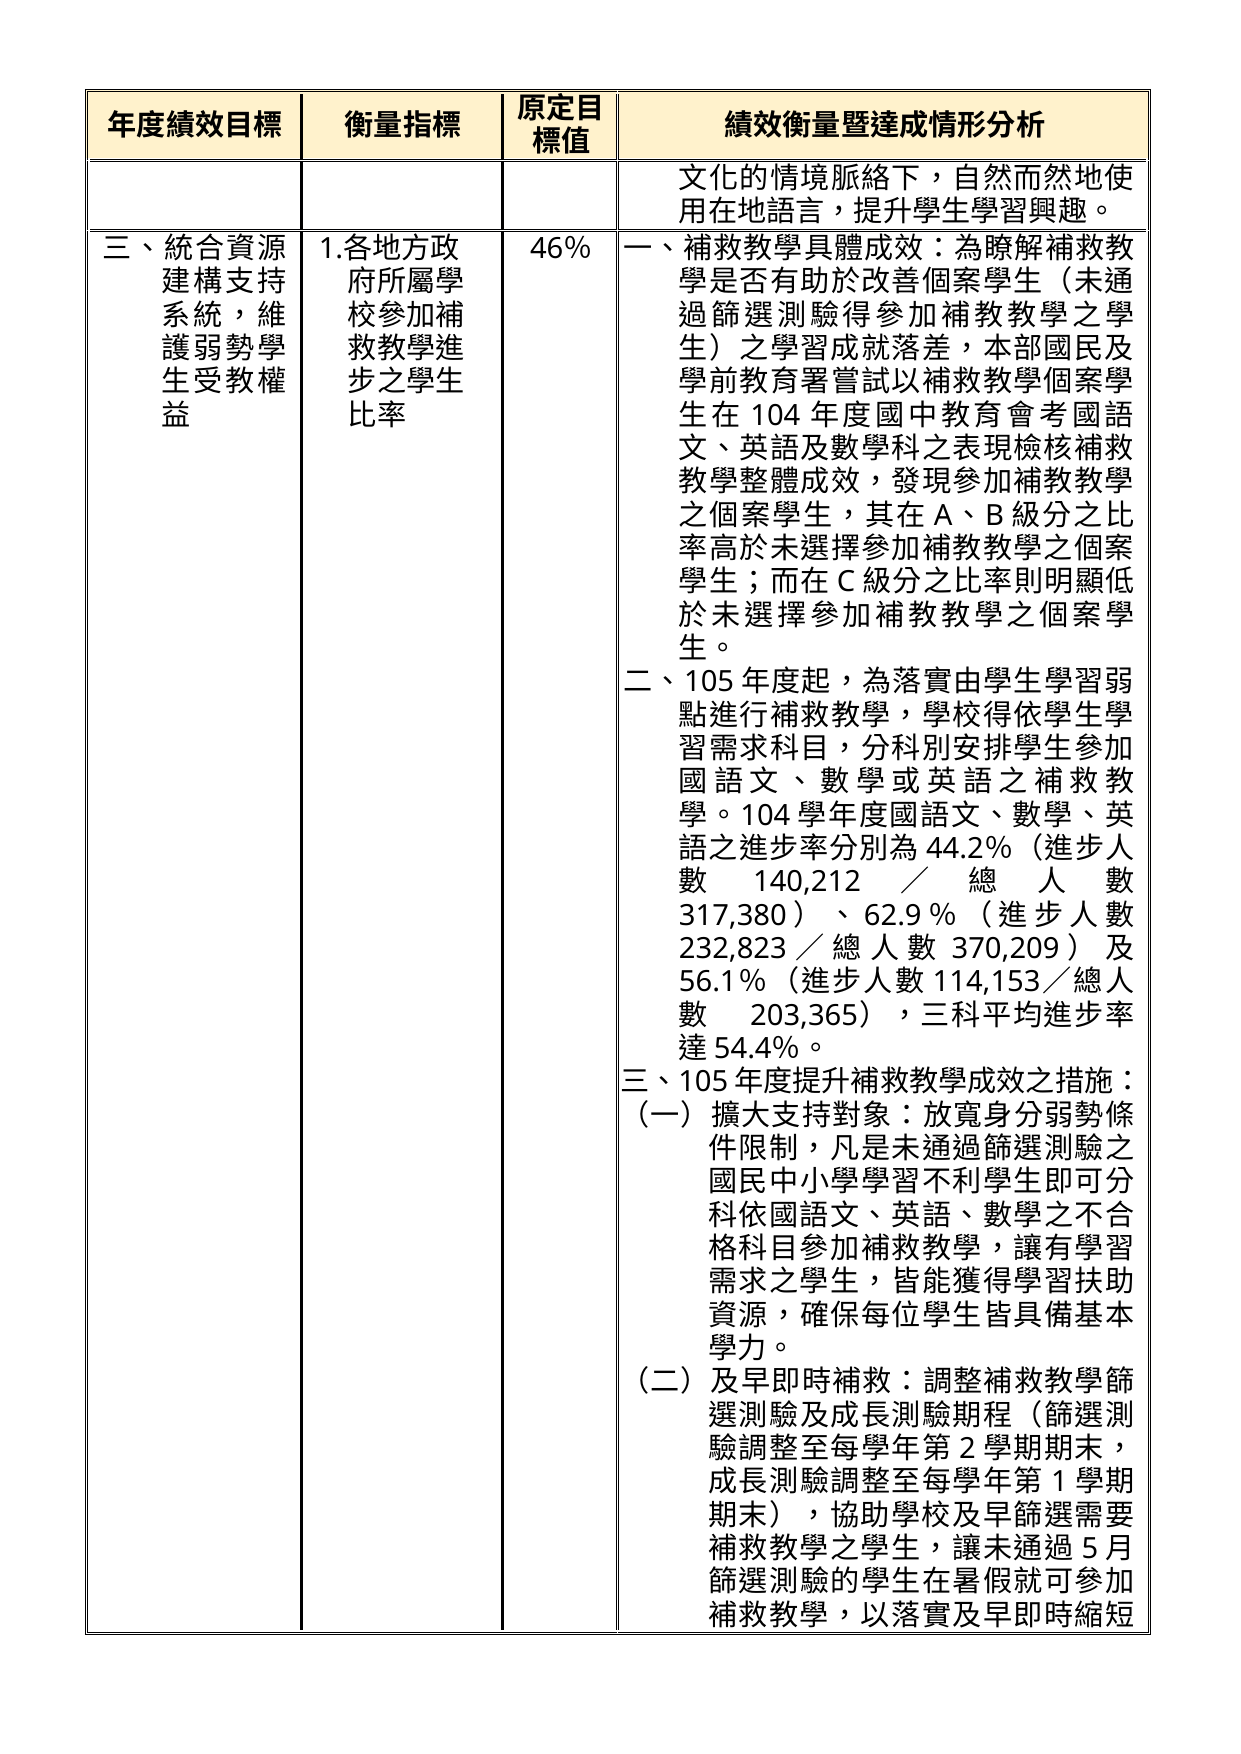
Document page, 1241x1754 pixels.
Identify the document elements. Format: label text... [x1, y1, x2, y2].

table_cell 46％ [502, 232, 617, 1632]
table_header 年度績效目標 [88, 92, 301, 158]
table_header 原定目標值 [502, 92, 617, 158]
table_cell 三、統合資源建構支持系統，維護弱勢學生受教權益 [88, 229, 301, 1632]
table_cell 一、補救教學具體成效：為瞭解補救教學是否有助於改善個案學生（未通過篩選測驗得參加補教教學之學生）之學習成就落差，本部國民及學前教育署嘗試以補救教學個案學生在104年度國中教育會考國語文、英語及數學科之表現檢核補救教學整體成效，發現參加補教教學之個案學生，其在A、B級分之比率高於未選擇參加補教教學之個案學生；而在C級分之比率則明顯低於未選擇參加補教教學之個案學生。 二、105年度起，為落實由學生學習弱點進行補救教學，學校得依學生學習需求科目，分科別安排學生參加國語文、數學或英語之補救教學。104學年度國語文、數學、英語之進步率分別為44.2％（進步人數140,212／總人數317,380）、62.9％（進步人數232,823／總人數370,209）及56.1％（進步人數114,153／總人數 203,365），三科平均進步率達54.4％。 三、105年度提升補救教學成效之措施： （一）擴大支持對象：放寬身分弱勢條件限制，凡是未通過篩選測驗之國民中小學學習不利學生即可分科依國語文、英語、數學之不合格科目參加補救教學，讓有學習需求之學生，皆能獲得學習扶助資源，確保每位學生皆具備基本學力。 （二）及早即時補救：調整補救教學篩選測驗及成長測驗期程（篩選測驗調整至每學年第2學期期末，成長測驗調整至每學年第1學期期末），協助學校及早篩選需要補救教學之學生，讓未通過5月篩選測驗的學生在暑假就可參加補救教學，以落實及早即時縮短 [618, 229, 1148, 1632]
table_cell 文化的情境脈絡下，自然而然地使用在地語言，提升學生學習興趣。 [619, 159, 1148, 228]
table_header 衡量指標 [301, 92, 502, 158]
table_cell [88, 159, 300, 228]
table_cell [504, 162, 616, 228]
table_header 績效衡量暨達成情形分析 [618, 92, 1148, 158]
table_cell [303, 162, 501, 228]
table_cell 1.各地方政府所屬學校參加補救教學進步之學生比率 [301, 232, 502, 1632]
